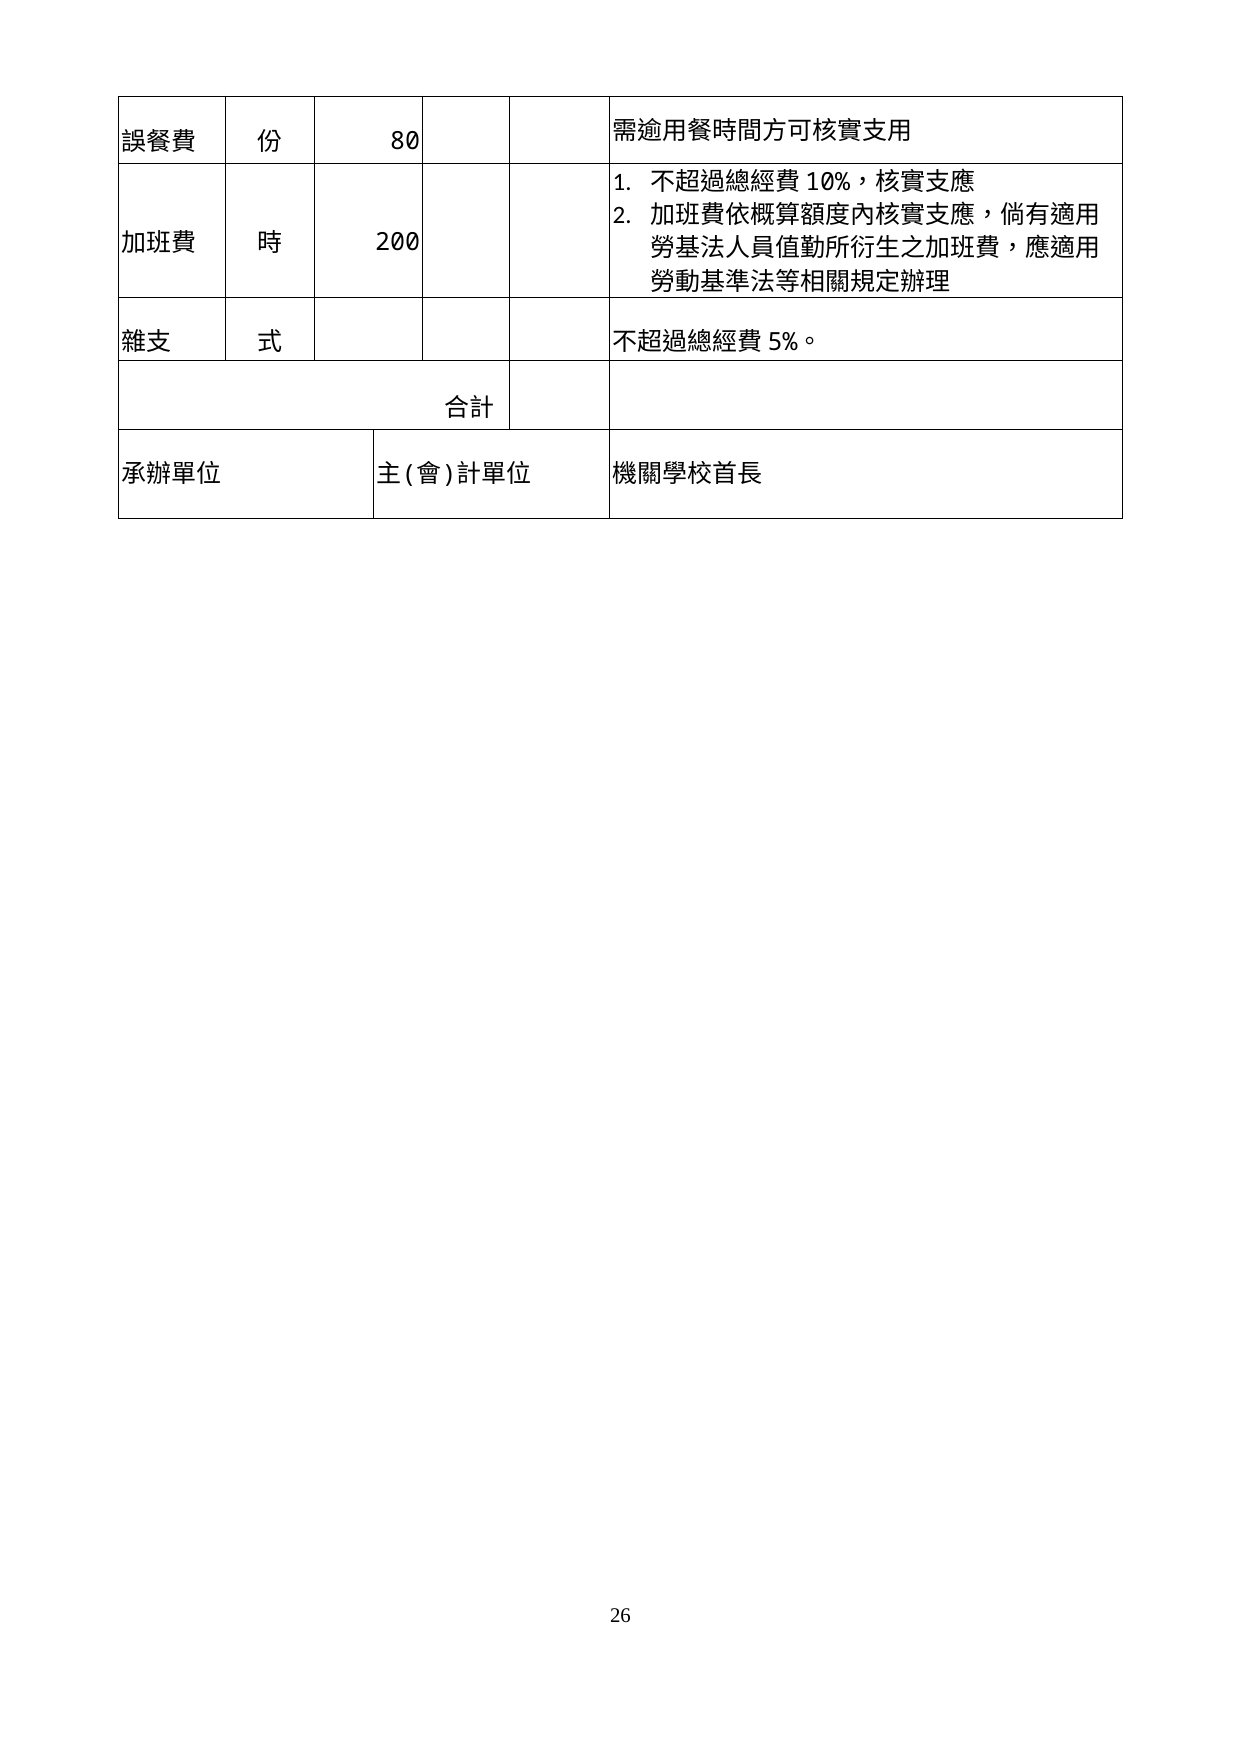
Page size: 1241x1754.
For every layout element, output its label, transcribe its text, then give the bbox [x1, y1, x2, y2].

table_cell 雜支 [119, 298, 225, 360]
table_cell 不超過總經費5%。 [610, 298, 1122, 360]
table_cell 份 [226, 97, 314, 162]
table_cell [510, 97, 609, 162]
table_cell 加班費 [119, 164, 225, 297]
table_cell [610, 361, 1122, 429]
table_cell [423, 97, 509, 162]
table_cell 時 [226, 164, 314, 297]
table_cell 200 [315, 164, 422, 297]
table_cell 機關學校首長 [610, 430, 1122, 517]
table_cell 主(會)計單位 [374, 430, 609, 517]
table_cell 需逾用餐時間方可核實支用 [610, 97, 1122, 162]
table_cell 合計 [119, 361, 509, 429]
table_cell [423, 164, 509, 297]
table_cell 不超過總經費10%，核實支應 加班費依概算額度內核實支應，倘有適用勞基法人員值勤所衍生之加班費，應適用勞動基準法等相關規定辦理 [610, 164, 1122, 297]
table_cell 誤餐費 [119, 97, 225, 162]
table_cell 80 [315, 97, 422, 162]
table_cell [423, 298, 509, 360]
table_cell [510, 164, 609, 297]
table_cell [510, 298, 609, 360]
table_cell [510, 361, 609, 429]
table_cell 式 [226, 298, 314, 360]
table_cell 承辦單位 [119, 430, 373, 517]
table_cell [315, 298, 422, 360]
